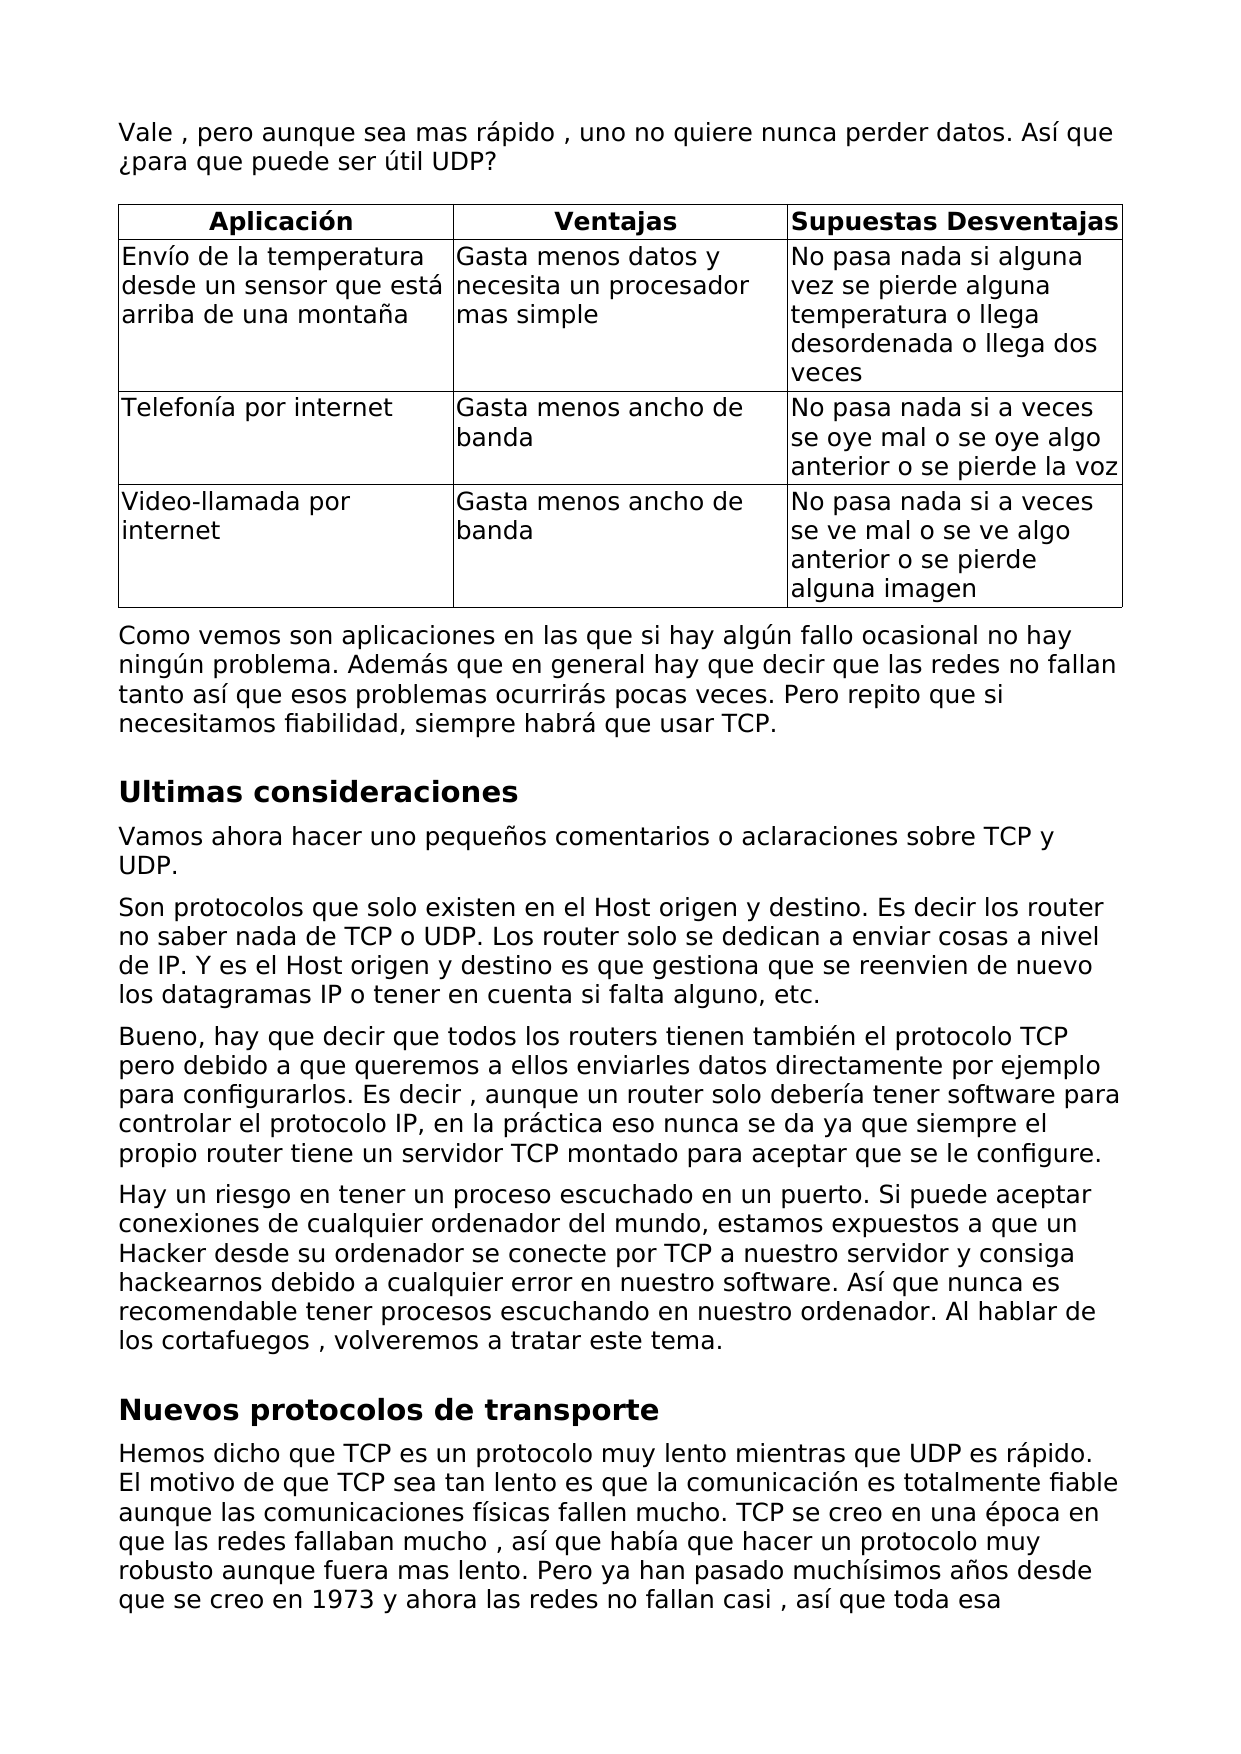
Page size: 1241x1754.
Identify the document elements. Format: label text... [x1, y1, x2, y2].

table_cell No pasa nada si a veces se ve mal o se ve algo anterior o se pierde alguna imagen [788, 485, 1122, 607]
table_cell No pasa nada si alguna vez se pierde alguna temperatura o llega desordenada o llega dos veces [788, 240, 1122, 391]
text Hemos dicho que TCP es un protocolo muy lento mientras que UDP es rápido. El motivo de que TCP sea tan lento es que la comunicación es totalmente fiable aunque las comunicaciones físicas fallen mucho. TCP se creo en una época en que las redes fallaban mucho , así que había que hacer un protocolo muy robusto aunque fuera mas lento. Pero ya han pasado muchísimos años desde que se creo en 1973 y ahora las redes no fallan casi , así que toda esa [118, 1439, 1122, 1614]
table_cell Gasta menos ancho de banda [454, 485, 787, 607]
subtitle Ultimas consideraciones [118, 776, 1122, 810]
table_cell Envío de la temperatura desde un sensor que está arriba de una montaña [119, 240, 453, 391]
table_header Aplicación [119, 205, 453, 239]
table_header Supuestas Desventajas [788, 205, 1122, 239]
text Vamos ahora hacer uno pequeños comentarios o aclaraciones sobre TCP y UDP. [118, 822, 1122, 881]
text Bueno, hay que decir que todos los routers tienen también el protocolo TCP pero debido a que queremos a ellos enviarles datos directamente por ejemplo para configurarlos. Es decir , aunque un router solo debería tener software para controlar el protocolo IP, en la práctica eso nunca se da ya que siempre el propio router tiene un servidor TCP montado para aceptar que se le configure. [118, 1022, 1122, 1168]
table_header Ventajas [454, 205, 787, 239]
table_cell Video-llamada por internet [119, 485, 453, 607]
text Son protocolos que solo existen en el Host origen y destino. Es decir los router no saber nada de TCP o UDP. Los router solo se dedican a enviar cosas a nivel de IP. Y es el Host origen y destino es que gestiona que se reenvien de nuevo los datagramas IP o tener en cuenta si falta alguno, etc. [118, 893, 1122, 1010]
text Como vemos son aplicaciones en las que si hay algún fallo ocasional no hay ningún problema. Además que en general hay que decir que las redes no fallan tanto así que esos problemas ocurrirás pocas veces. Pero repito que si necesitamos fiabilidad, siempre habrá que usar TCP. [118, 622, 1122, 738]
text Hay un riesgo en tener un proceso escuchado en un puerto. Si puede aceptar conexiones de cualquier ordenador del mundo, estamos expuestos a que un Hacker desde su ordenador se conecte por TCP a nuestro servidor y consiga hackearnos debido a cualquier error en nuestro software. Así que nunca es recomendable tener procesos escuchando en nuestro ordenador. Al hablar de los cortafuegos , volveremos a tratar este tema. [118, 1181, 1122, 1356]
table_cell Gasta menos datos y necesita un procesador mas simple [454, 240, 787, 391]
subtitle Nuevos protocolos de transporte [118, 1393, 1122, 1427]
table_cell Gasta menos ancho de banda [454, 392, 787, 484]
text Vale , pero aunque sea mas rápido , uno no quiere nunca perder datos. Así que ¿para que puede ser útil UDP? [118, 118, 1122, 176]
table_cell Telefonía por internet [119, 392, 453, 484]
table_cell No pasa nada si a veces se oye mal o se oye algo anterior o se pierde la voz [788, 392, 1122, 484]
